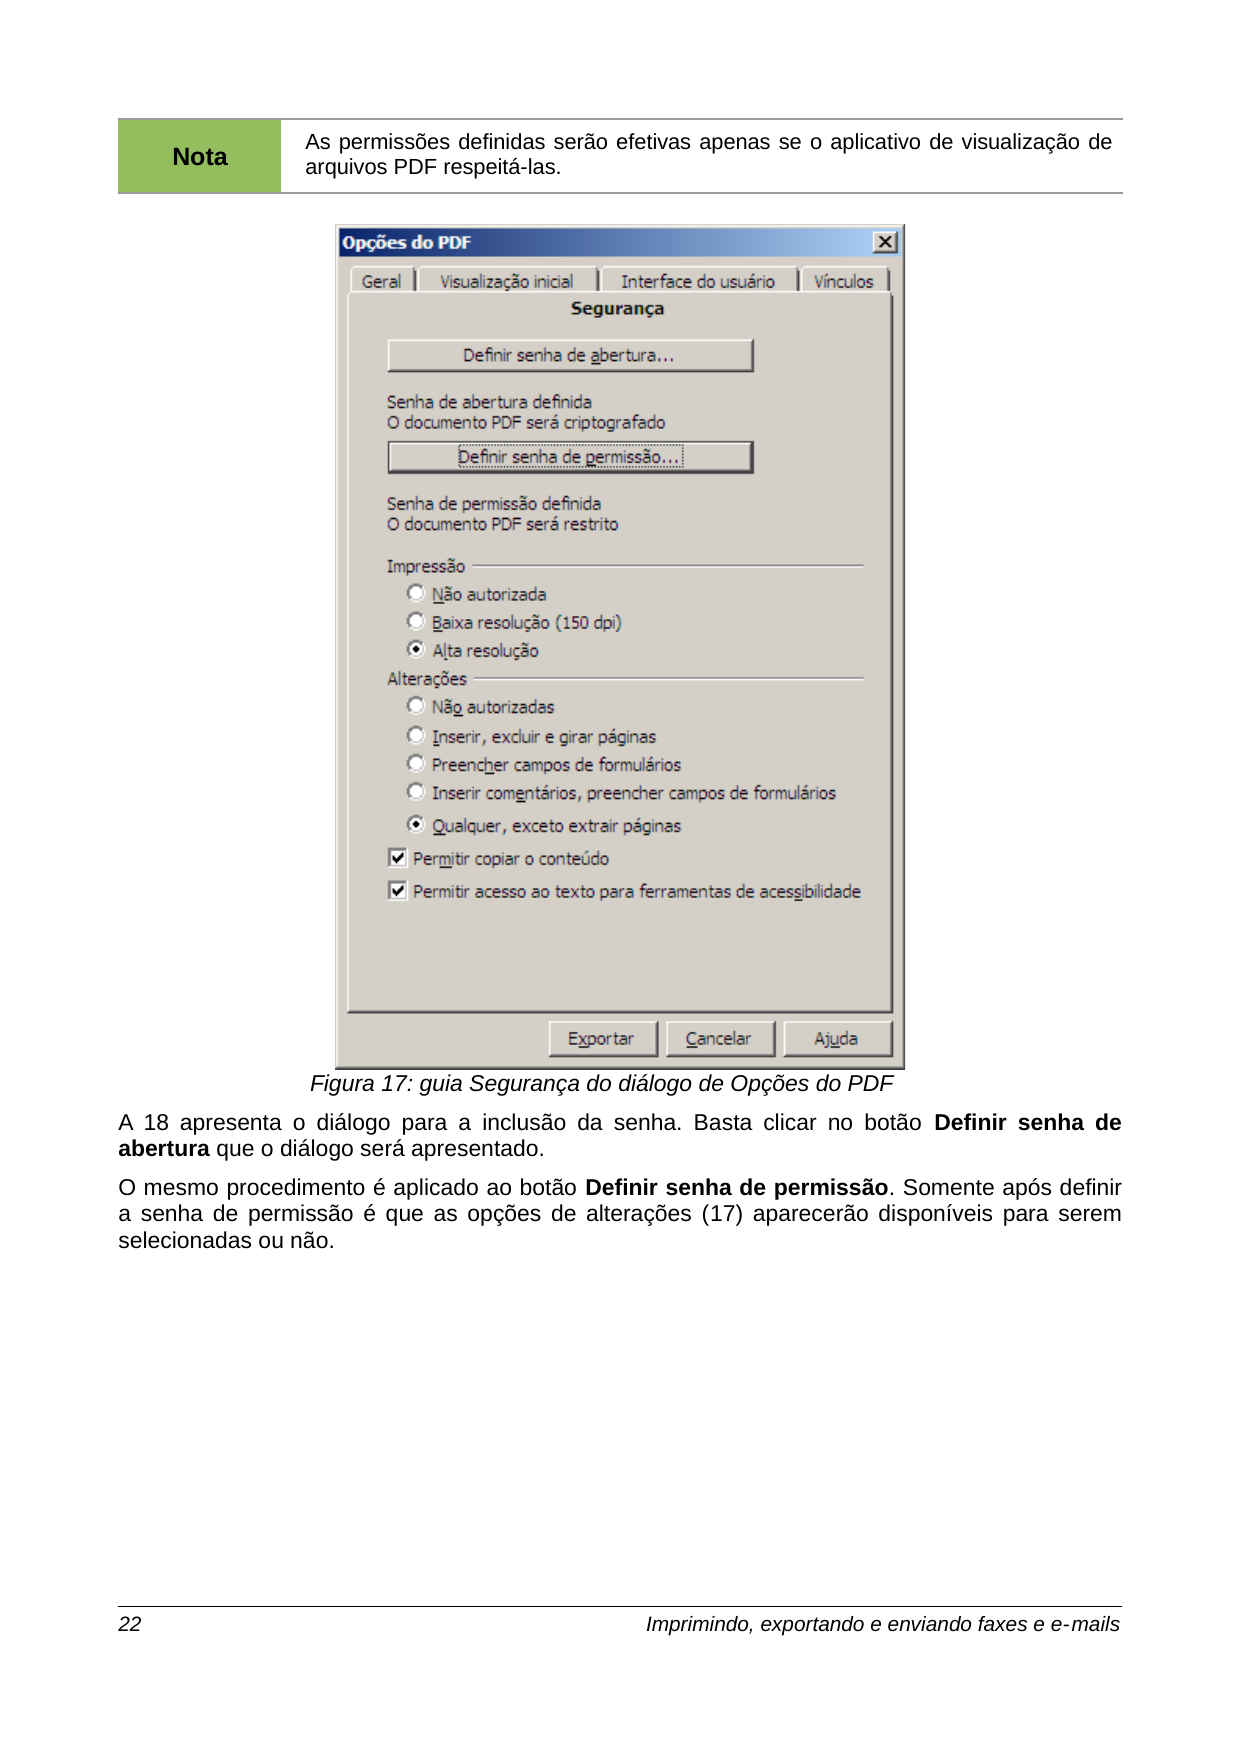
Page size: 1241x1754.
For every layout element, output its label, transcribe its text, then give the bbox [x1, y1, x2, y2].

table_header As permissões definidas serão efetivas apenas se o aplicativo de visualização de arquivos PDF respeitá-las. [281, 120, 1122, 192]
table_header Nota [118, 120, 281, 192]
text A Figura 18 apresenta o diálogo para a inclusão da senha. Basta clicar no botão Definir senha de abertura que o diálogo será apresentado. [118, 1109, 1122, 1161]
picture [335, 224, 906, 1070]
text O mesmo procedimento é aplicado ao botão Definir senha de permissão. Somente após definir a senha de permissão é que as opções de alterações (Figura 17) aparecerão disponíveis para serem selecionadas ou não. [118, 1174, 1122, 1253]
text Figura 17: guia Segurança do diálogo de Opções do PDF [310, 224, 931, 1096]
